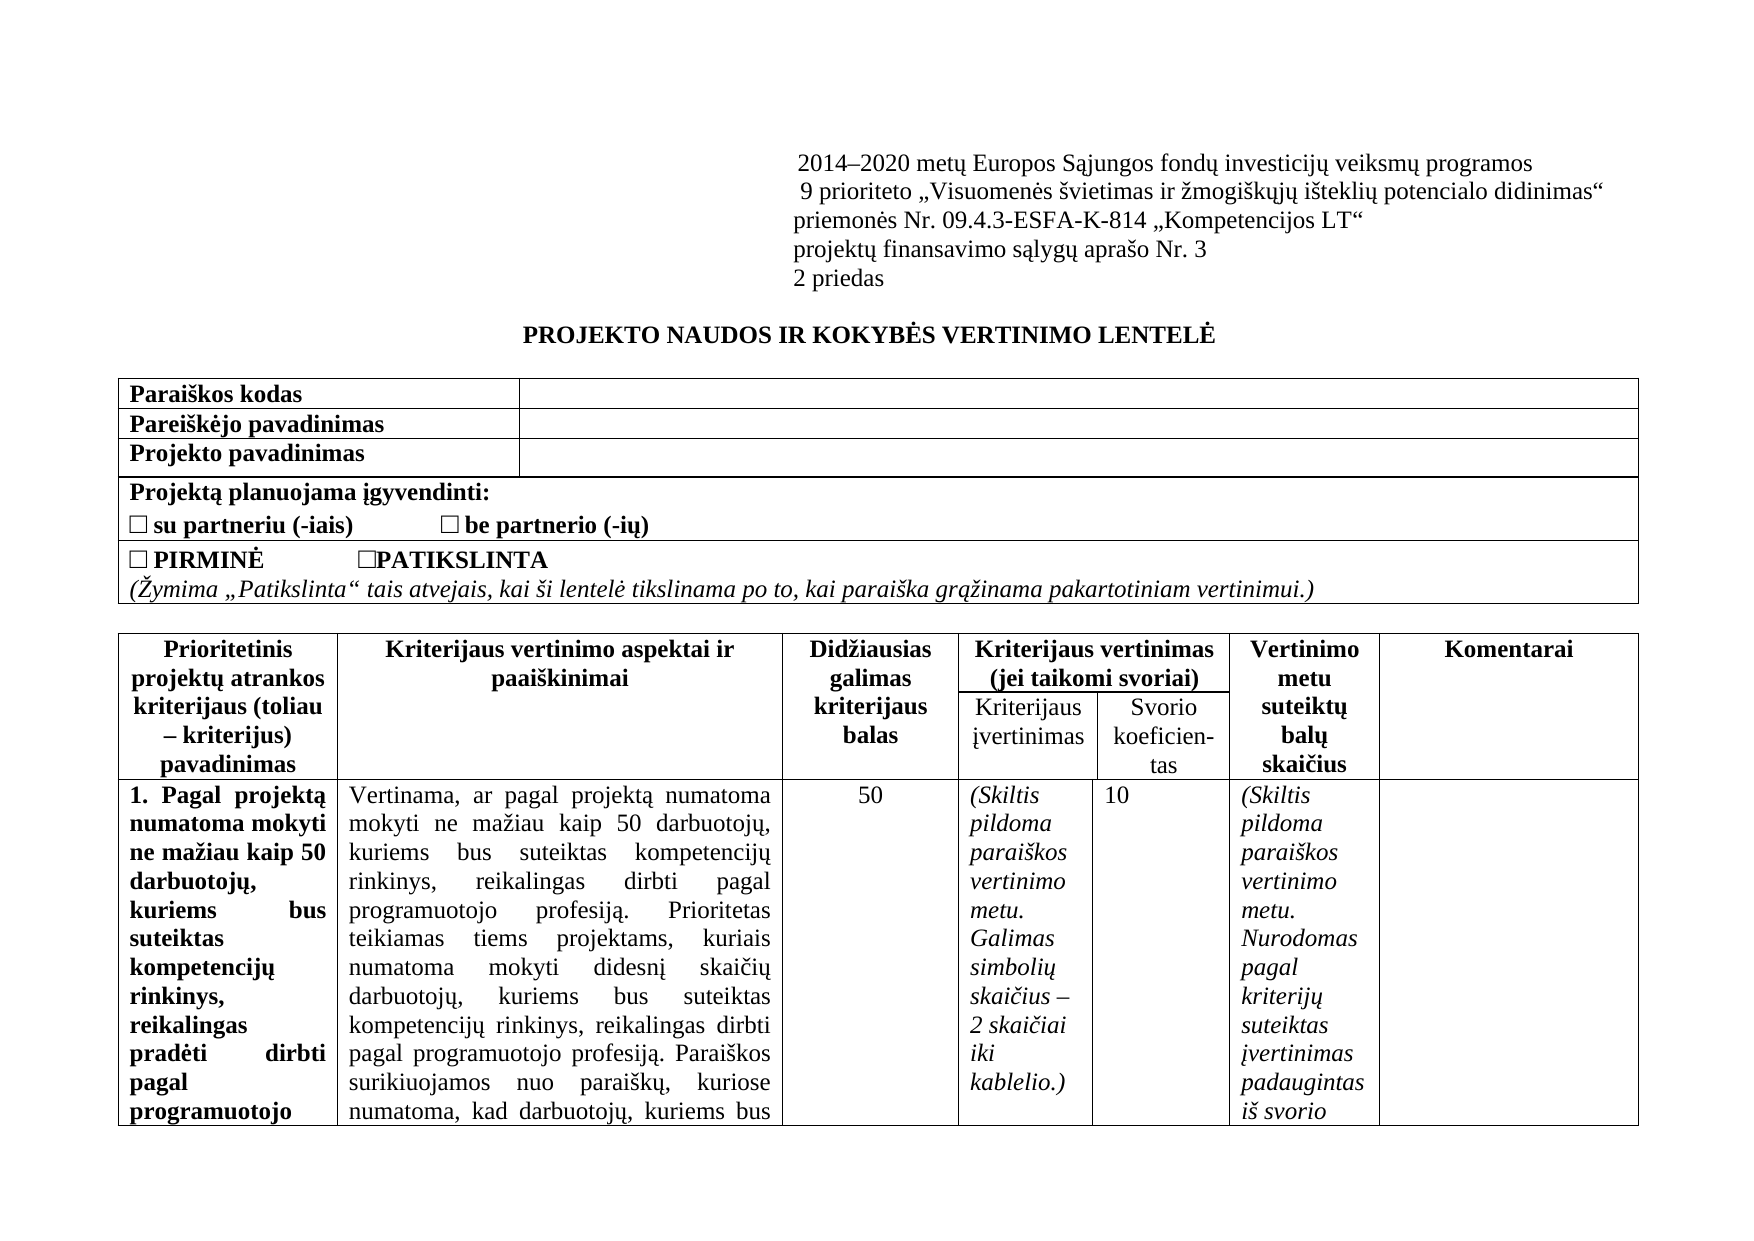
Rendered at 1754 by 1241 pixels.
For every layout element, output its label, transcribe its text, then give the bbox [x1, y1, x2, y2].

table_cell (Skiltis pildoma paraiškos vertinimo metu. Nurodomas pagal kriterijų suteiktas įvertinimas padaugintas iš svorio [1230, 780, 1379, 1125]
table_header Kriterijaus vertinimas (jei taikomi svoriai) [959, 634, 1229, 691]
table_header [520, 379, 1638, 408]
table_cell □ PIRMINĖ □PATIKSLINTA (Žymima „Patikslinta“ tais atvejais, kai ši lentelė tikslinama po to, kai paraiška grąžinama pakartotiniam vertinimui.) [119, 541, 1638, 603]
table_header Vertinimo metu suteiktų balų skaičius [1230, 634, 1379, 779]
table_cell Pareiškėjo pavadinimas [119, 409, 519, 437]
table_cell Svorio koeficien-tas [1098, 693, 1229, 779]
table_cell [1380, 780, 1638, 1125]
table_cell Projektą planuojama įgyvendinti: □ su partneriu (-iais) □ be partnerio (-ių) [119, 478, 1638, 540]
table_cell Vertinama, ar pagal projektą numatoma mokyti ne mažiau kaip 50 darbuotojų, kuriems bus suteiktas kompetencijų rinkinys, reikalingas dirbti pagal programuotojo profesiją. Prioritetas teikiamas tiems projektams, kuriais numatoma mokyti didesnį skaičių darbuotojų, kuriems bus suteiktas kompetencijų rinkinys, reikalingas dirbti pagal programuotojo profesiją. Paraiškos surikiuojamos nuo paraiškų, kuriose numatoma, kad darbuotojų, kuriems bus [338, 780, 782, 1125]
table_header Didžiausias galimas kriterijaus balas [783, 634, 958, 779]
table_cell 10 [1093, 780, 1229, 1125]
text PROJEKTO Naudos ir kokybės vertinimo LENTELĖ [118, 320, 1621, 349]
table_cell [520, 439, 1638, 476]
text priemonės Nr. 09.4.3-ESFA-K-814 „Kompetencijos LT“ [658, 205, 1621, 234]
table_cell Kriterijaus įvertinimas [959, 693, 1097, 779]
table_cell 1. Pagal projektą numatoma mokyti ne mažiau kaip 50 darbuotojų, kuriems bus suteiktas kompetencijų rinkinys, reikalingas pradėti dirbti pagal programuotojo [119, 780, 337, 1125]
table_cell [520, 409, 1638, 437]
table_header Komentarai [1380, 634, 1638, 779]
table_cell Projekto pavadinimas [119, 439, 519, 476]
table_header Prioritetinis projektų atrankos kriterijaus (toliau – kriterijus) pavadinimas [119, 634, 337, 779]
table_cell (Skiltis pildoma paraiškos vertinimo metu. Galimas simbolių skaičius – 2 skaičiai iki kablelio.) [959, 780, 1092, 1125]
table_header Kriterijaus vertinimo aspektai ir paaiškinimai [338, 634, 782, 779]
table_cell 50 [783, 780, 958, 1125]
text 9 prioriteto „Visuomenės švietimas ir žmogiškųjų išteklių potencialo didinimas“ [523, 176, 1621, 205]
text 2014–2020 metų Europos Sąjungos fondų investicijų veiksmų programos [118, 148, 1621, 176]
table_header Paraiškos kodas [119, 379, 519, 408]
text projektų finansavimo sąlygų aprašo Nr. 3 [658, 234, 1621, 263]
text 2 priedas [658, 263, 1621, 291]
